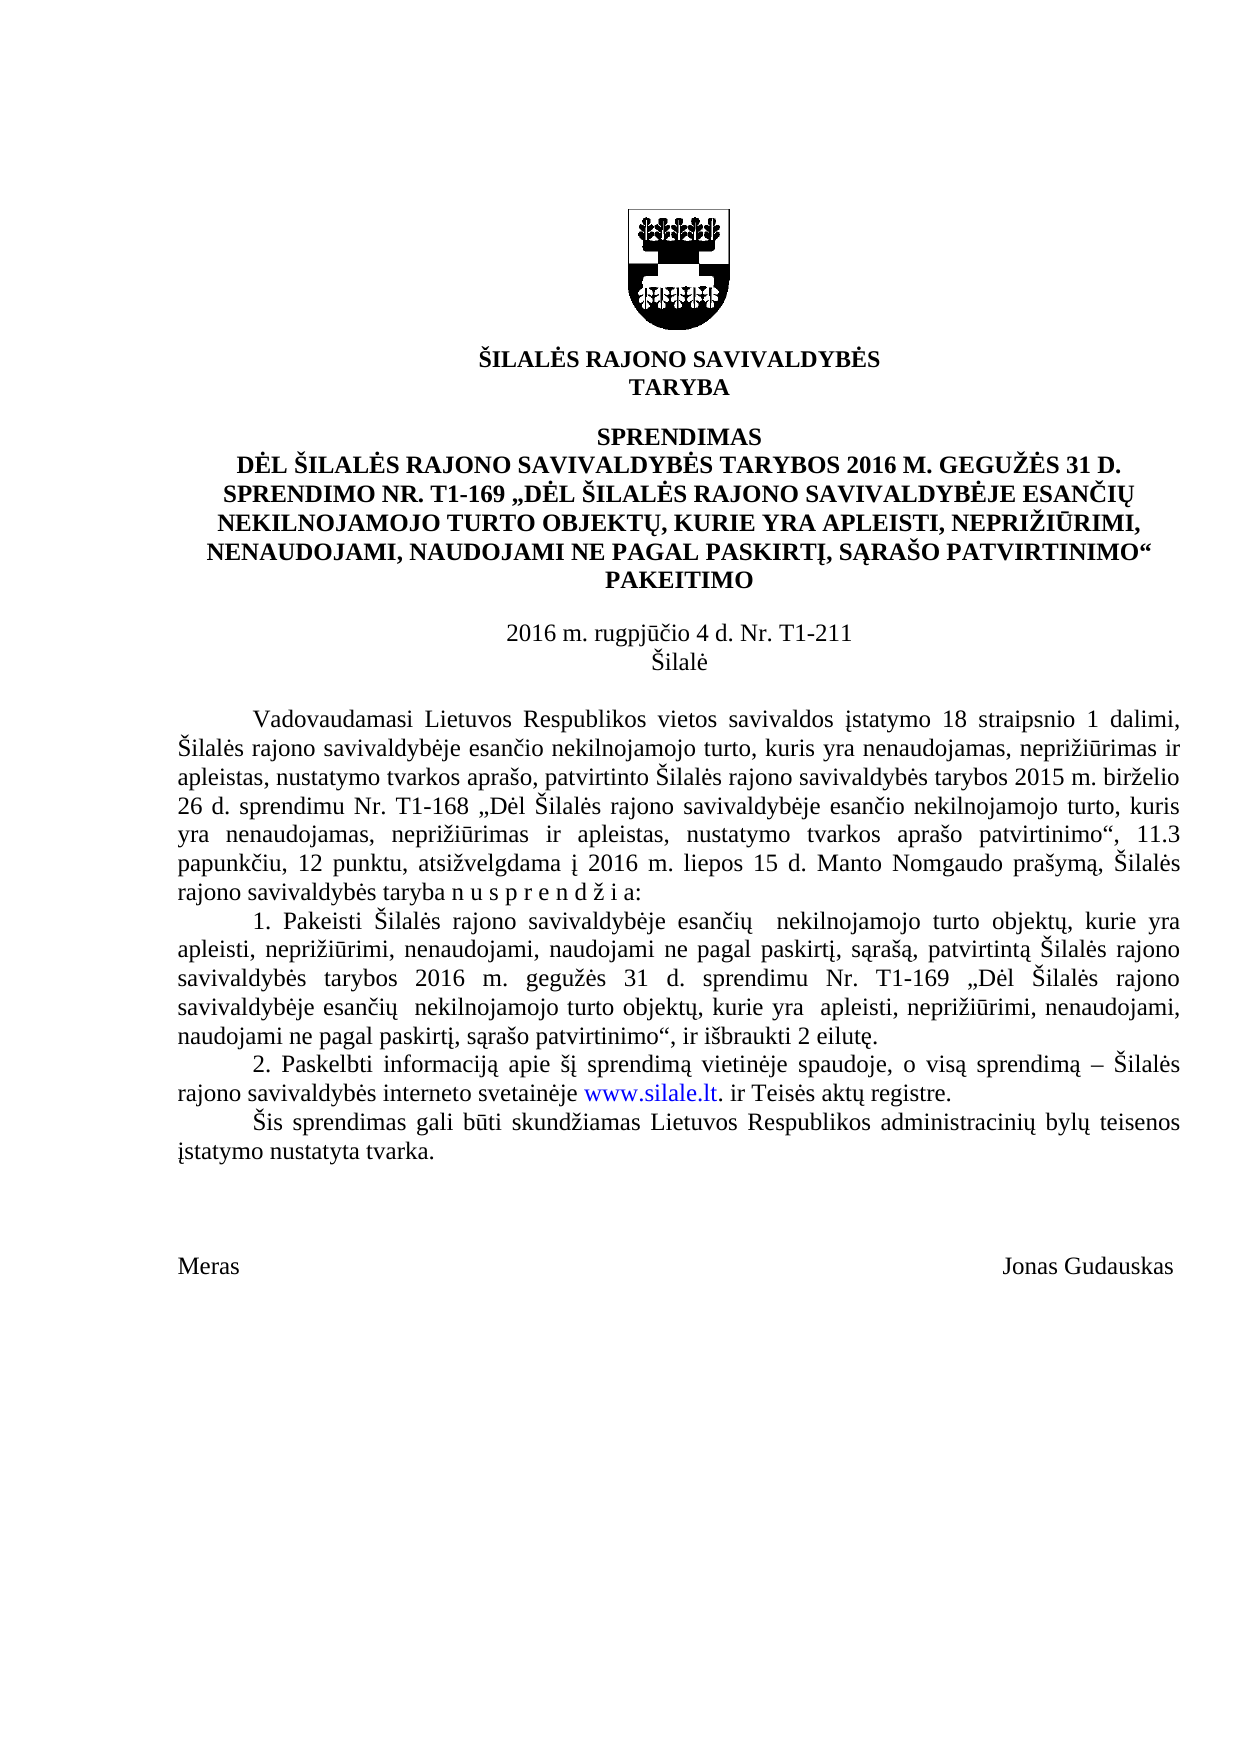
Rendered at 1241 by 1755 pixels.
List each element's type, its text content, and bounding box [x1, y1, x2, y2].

text 1. Pakeisti Šilalės rajono savivaldybėje esančių nekilnojamojo turto objektų, kurie yra apleisti, neprižiūrimi, nenaudojami, naudojami ne pagal paskirtį, sąrašą, patvirtintą Šilalės rajono savivaldybės tarybos 2016 m. gegužės 31 d. sprendimu Nr. T1-169 „Dėl Šilalės rajono savivaldybėje esančių nekilnojamojo turto objektų, kurie yra apleisti, neprižiūrimi, nenaudojami, naudojami ne pagal paskirtį, sąrašo patvirtinimo“, ir išbraukti 2 eilutę. [177, 906, 1181, 1049]
text TARYBA [177, 373, 1181, 400]
text Šilalė [177, 647, 1181, 676]
text 2016 m. rugpjūčio 4 d. Nr. T1-211 [177, 618, 1181, 647]
text 2. Paskelbti informaciją apie šį sprendimą vietinėje spaudoje, o visą sprendimą – Šilalės rajono savivaldybės interneto svetainėje www.silale.lt. ir Teisės aktų registre. [177, 1049, 1181, 1107]
text SPRENDIMAS [177, 422, 1181, 451]
text Vadovaudamasi Lietuvos Respublikos vietos savivaldos įstatymo 18 straipsnio 1 dalimi, Šilalės rajono savivaldybėje esančio nekilnojamojo turto, kuris yra nenaudojamas, neprižiūrimas ir apleistas, nustatymo tvarkos aprašo, patvirtinto Šilalės rajono savivaldybės tarybos 2015 m. birželio 26 d. sprendimu Nr. T1-168 „Dėl Šilalės rajono savivaldybėje esančio nekilnojamojo turto, kuris yra nenaudojamas, neprižiūrimas ir apleistas, nustatymo tvarkos aprašo patvirtinimo“, 11.3 papunkčiu, 12 punktu, atsižvelgdama į 2016 m. liepos 15 d. Manto Nomgaudo prašymą, Šilalės rajono savivaldybės taryba n u s p r e n d ž i a: [177, 704, 1181, 906]
text DĖL ŠILALĖS RAJONO SAVIVALDYBĖS TARYBOS 2016 M. GEGUŽĖS 31 D. SPRENDIMO NR. T1-169 „DĖL ŠILALĖS RAJONO SAVIVALDYBĖJE ESANČIŲ NEKILNOJAMOJO TURTO OBJEKTŲ, KURIE YRA APLEISTI, NEPRIŽIŪRIMI, NENAUDOJAMI, NAUDOJAMI NE PAGAL PASKIRTĮ, SĄRAŠO PATVIRTINIMO“ PAKEITIMO [177, 451, 1181, 594]
text Meras Jonas Gudauskas [177, 1251, 1181, 1279]
text Šis sprendimas gali būti skundžiamas Lietuvos Respublikos administracinių bylų teisenos įstatymo nustatyta tvarka. [177, 1107, 1181, 1164]
text ŠILALĖS RAJONO SAVIVALDYBĖS [177, 345, 1181, 373]
